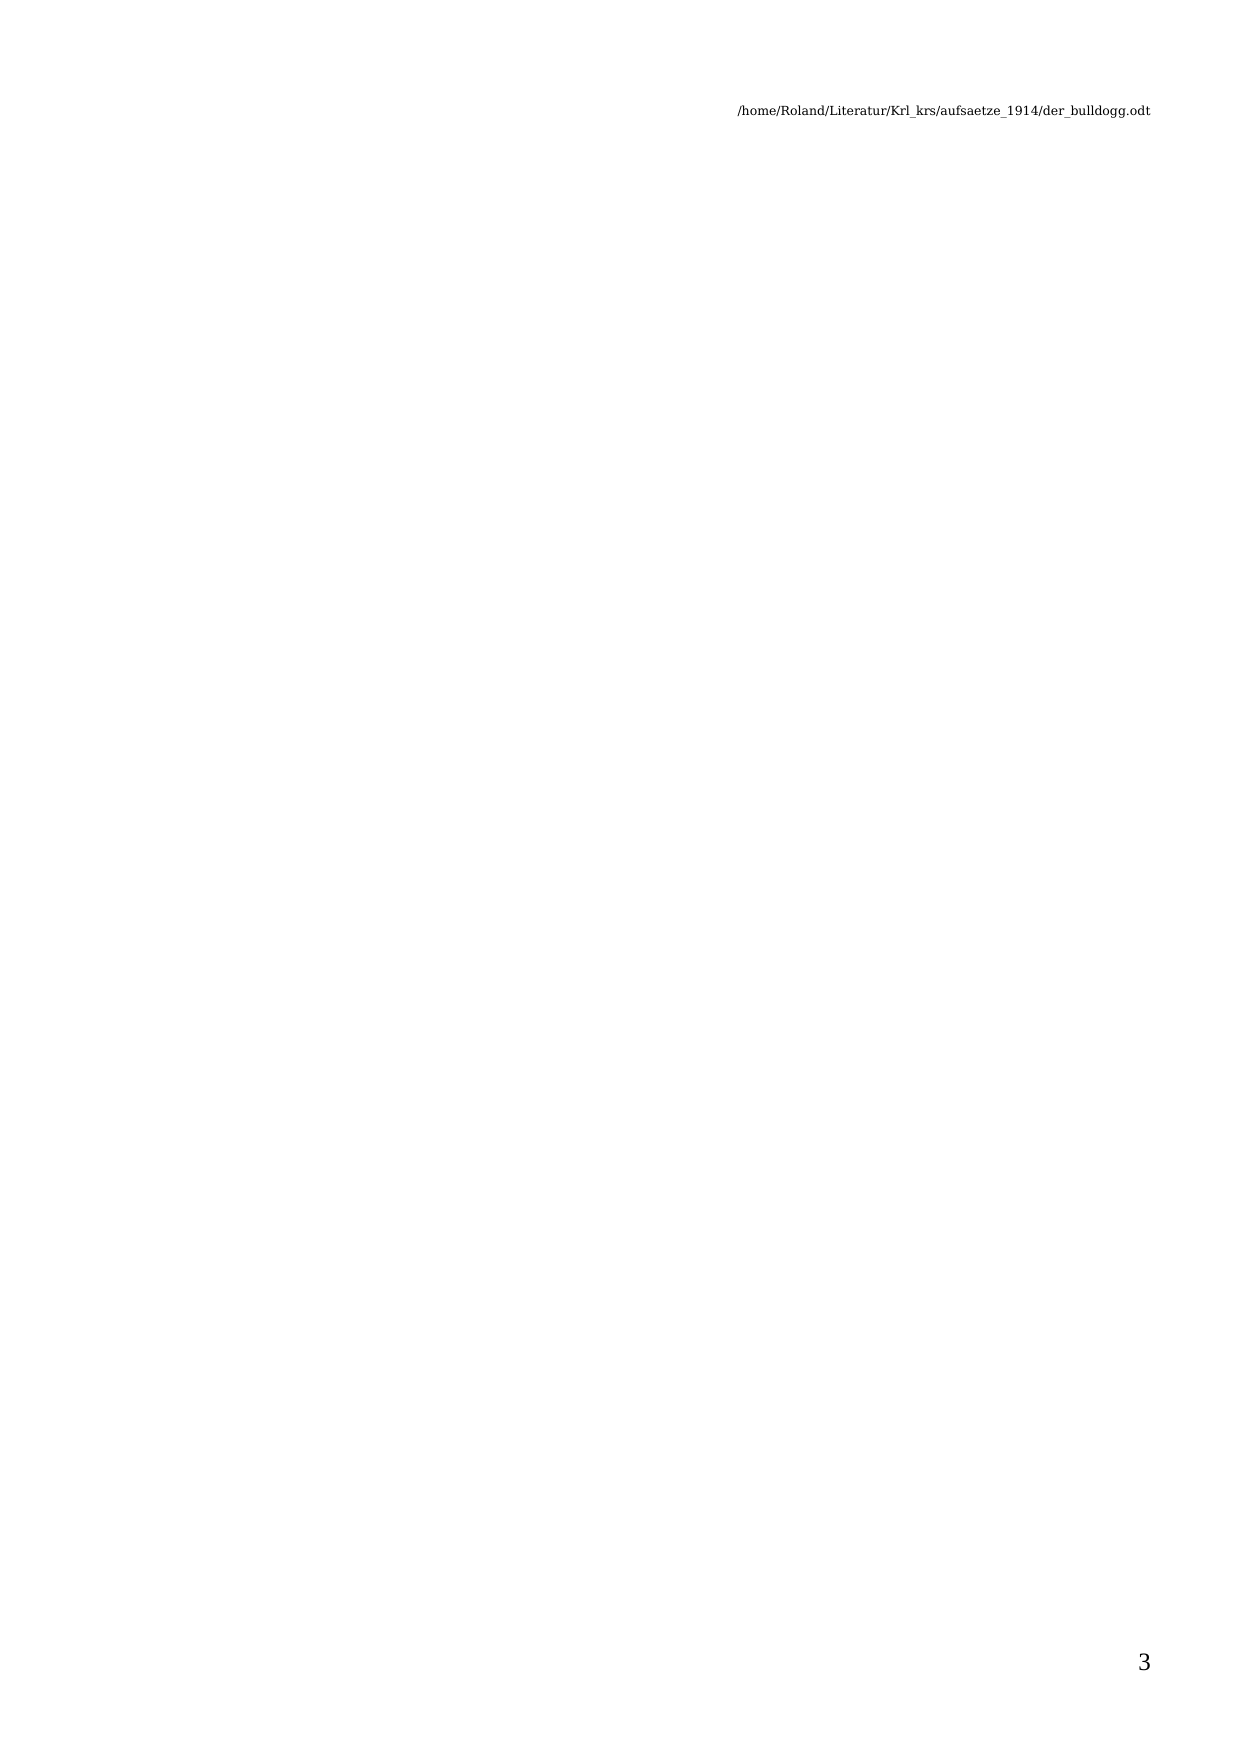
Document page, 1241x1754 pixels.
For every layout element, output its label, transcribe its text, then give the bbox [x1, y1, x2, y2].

text /home/Roland/Literatur/Krl_krs/aufsaetze_1914/der_bulldogg.odt [150, 104, 1151, 119]
